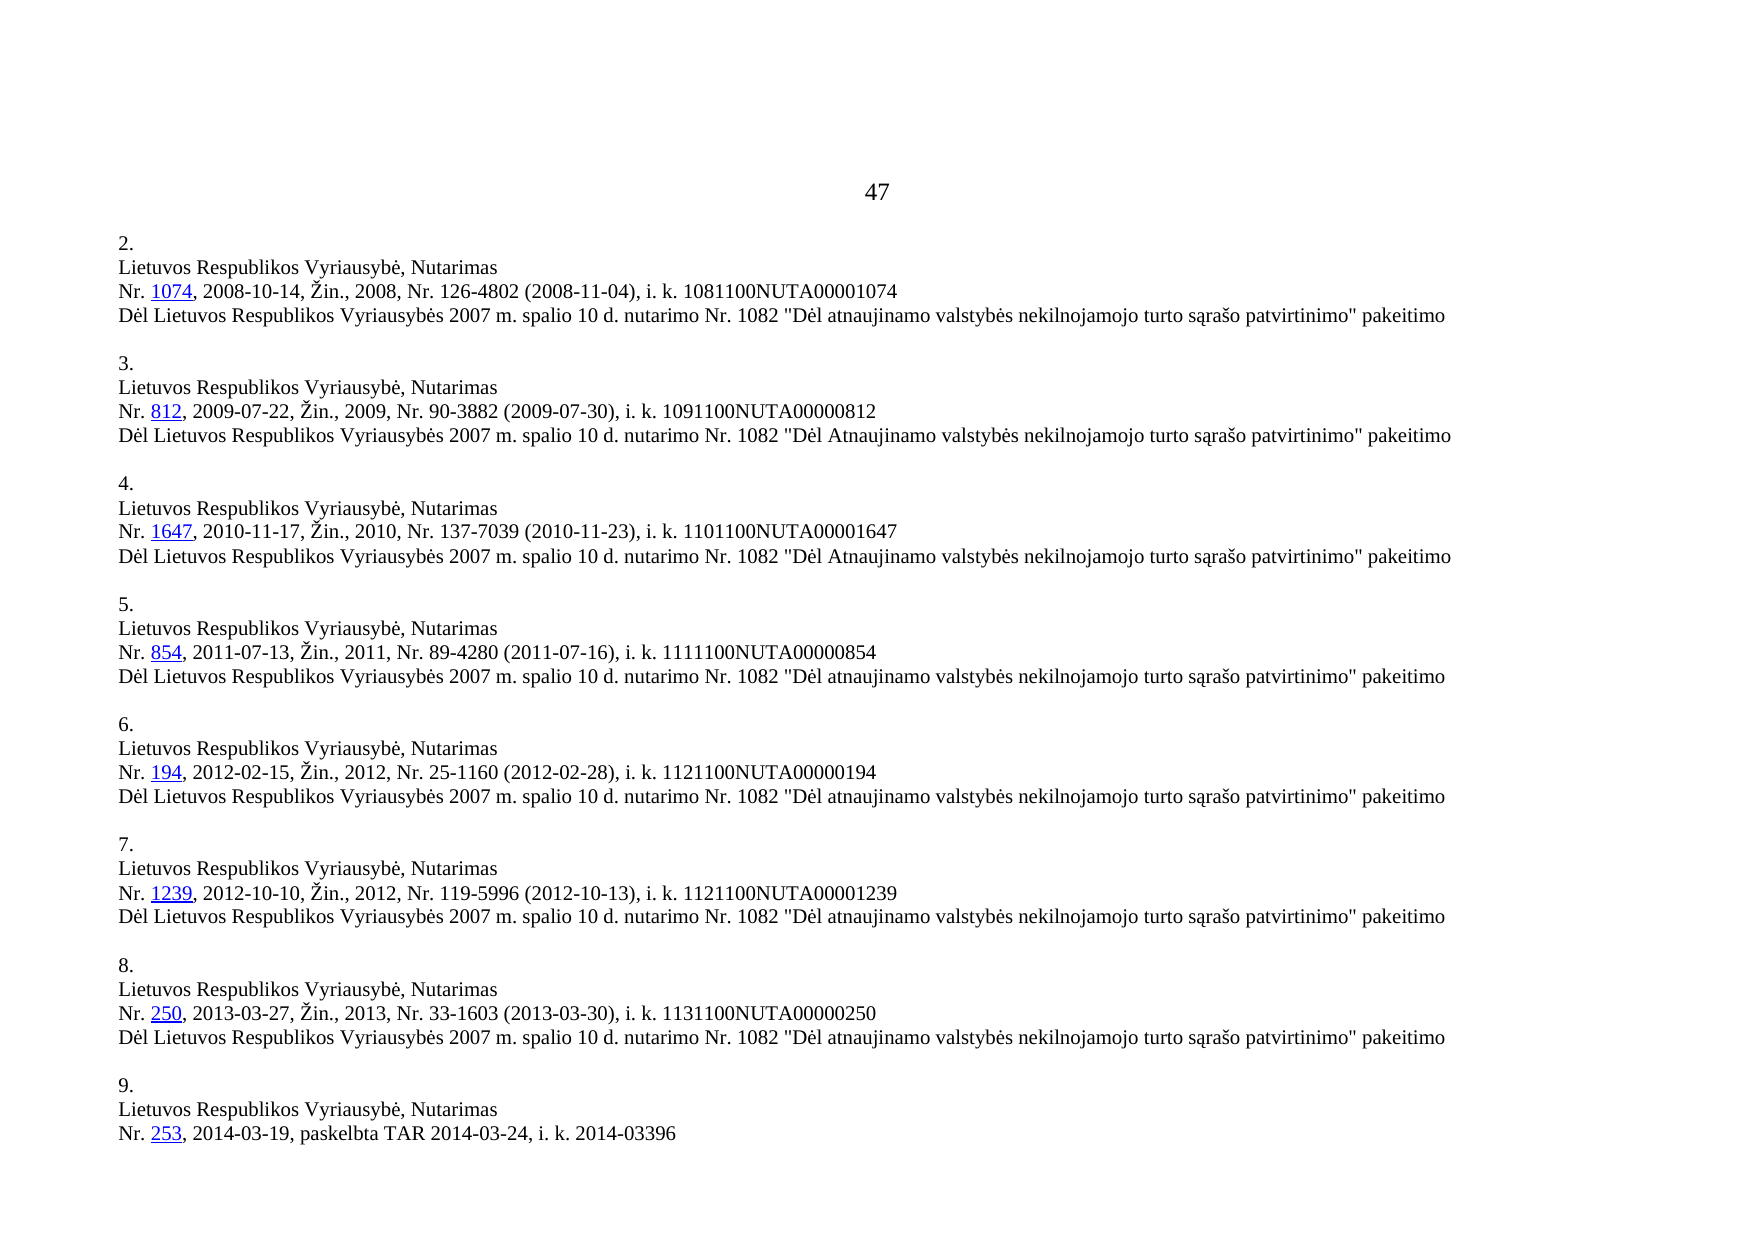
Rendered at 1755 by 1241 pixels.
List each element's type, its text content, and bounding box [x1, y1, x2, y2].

text Nr. 812, 2009-07-22, Žin., 2009, Nr. 90-3882 (2009-07-30), i. k. 1091100NUTA00000812 [118, 399, 1636, 423]
text Lietuvos Respublikos Vyriausybė, Nutarimas [118, 977, 1636, 1001]
text 3. [118, 351, 1636, 375]
text Dėl Lietuvos Respublikos Vyriausybės 2007 m. spalio 10 d. nutarimo Nr. 1082 "Dėl atnaujinamo valstybės nekilnojamojo turto sąrašo patvirtinimo" pakeitimo [118, 904, 1636, 928]
text Lietuvos Respublikos Vyriausybė, Nutarimas [118, 375, 1636, 399]
text Lietuvos Respublikos Vyriausybė, Nutarimas [118, 736, 1636, 760]
text Nr. 250, 2013-03-27, Žin., 2013, Nr. 33-1603 (2013-03-30), i. k. 1131100NUTA00000250 [118, 1001, 1636, 1025]
text 4. [118, 471, 1636, 495]
text Lietuvos Respublikos Vyriausybė, Nutarimas [118, 1097, 1636, 1121]
text 7. [118, 832, 1636, 856]
text 2. [118, 231, 1636, 255]
text Lietuvos Respublikos Vyriausybė, Nutarimas [118, 856, 1636, 880]
text 5. [118, 592, 1636, 616]
text Dėl Lietuvos Respublikos Vyriausybės 2007 m. spalio 10 d. nutarimo Nr. 1082 "Dėl Atnaujinamo valstybės nekilnojamojo turto sąrašo patvirtinimo" pakeitimo [118, 423, 1636, 447]
text Nr. 1647, 2010-11-17, Žin., 2010, Nr. 137-7039 (2010-11-23), i. k. 1101100NUTA00001647 [118, 519, 1636, 543]
text 6. [118, 712, 1636, 736]
text 9. [118, 1073, 1636, 1097]
text Lietuvos Respublikos Vyriausybė, Nutarimas [118, 616, 1636, 640]
text 8. [118, 953, 1636, 977]
text Nr. 854, 2011-07-13, Žin., 2011, Nr. 89-4280 (2011-07-16), i. k. 1111100NUTA00000854 [118, 640, 1636, 664]
text Lietuvos Respublikos Vyriausybė, Nutarimas [118, 495, 1636, 519]
text Dėl Lietuvos Respublikos Vyriausybės 2007 m. spalio 10 d. nutarimo Nr. 1082 "Dėl atnaujinamo valstybės nekilnojamojo turto sąrašo patvirtinimo" pakeitimo [118, 784, 1636, 808]
text Dėl Lietuvos Respublikos Vyriausybės 2007 m. spalio 10 d. nutarimo Nr. 1082 "Dėl atnaujinamo valstybės nekilnojamojo turto sąrašo patvirtinimo" pakeitimo [118, 1025, 1636, 1049]
text Lietuvos Respublikos Vyriausybė, Nutarimas [118, 255, 1636, 279]
text Nr. 194, 2012-02-15, Žin., 2012, Nr. 25-1160 (2012-02-28), i. k. 1121100NUTA00000194 [118, 760, 1636, 784]
text Dėl Lietuvos Respublikos Vyriausybės 2007 m. spalio 10 d. nutarimo Nr. 1082 "Dėl atnaujinamo valstybės nekilnojamojo turto sąrašo patvirtinimo" pakeitimo [118, 664, 1636, 688]
text Nr. 253, 2014-03-19, paskelbta TAR 2014-03-24, i. k. 2014-03396 [118, 1121, 1636, 1145]
text Nr. 1239, 2012-10-10, Žin., 2012, Nr. 119-5996 (2012-10-13), i. k. 1121100NUTA00001239 [118, 880, 1636, 904]
text Dėl Lietuvos Respublikos Vyriausybės 2007 m. spalio 10 d. nutarimo Nr. 1082 "Dėl Atnaujinamo valstybės nekilnojamojo turto sąrašo patvirtinimo" pakeitimo [118, 543, 1636, 568]
text Dėl Lietuvos Respublikos Vyriausybės 2007 m. spalio 10 d. nutarimo Nr. 1082 "Dėl atnaujinamo valstybės nekilnojamojo turto sąrašo patvirtinimo" pakeitimo [118, 303, 1636, 327]
text Nr. 1074, 2008-10-14, Žin., 2008, Nr. 126-4802 (2008-11-04), i. k. 1081100NUTA00001074 [118, 279, 1636, 303]
